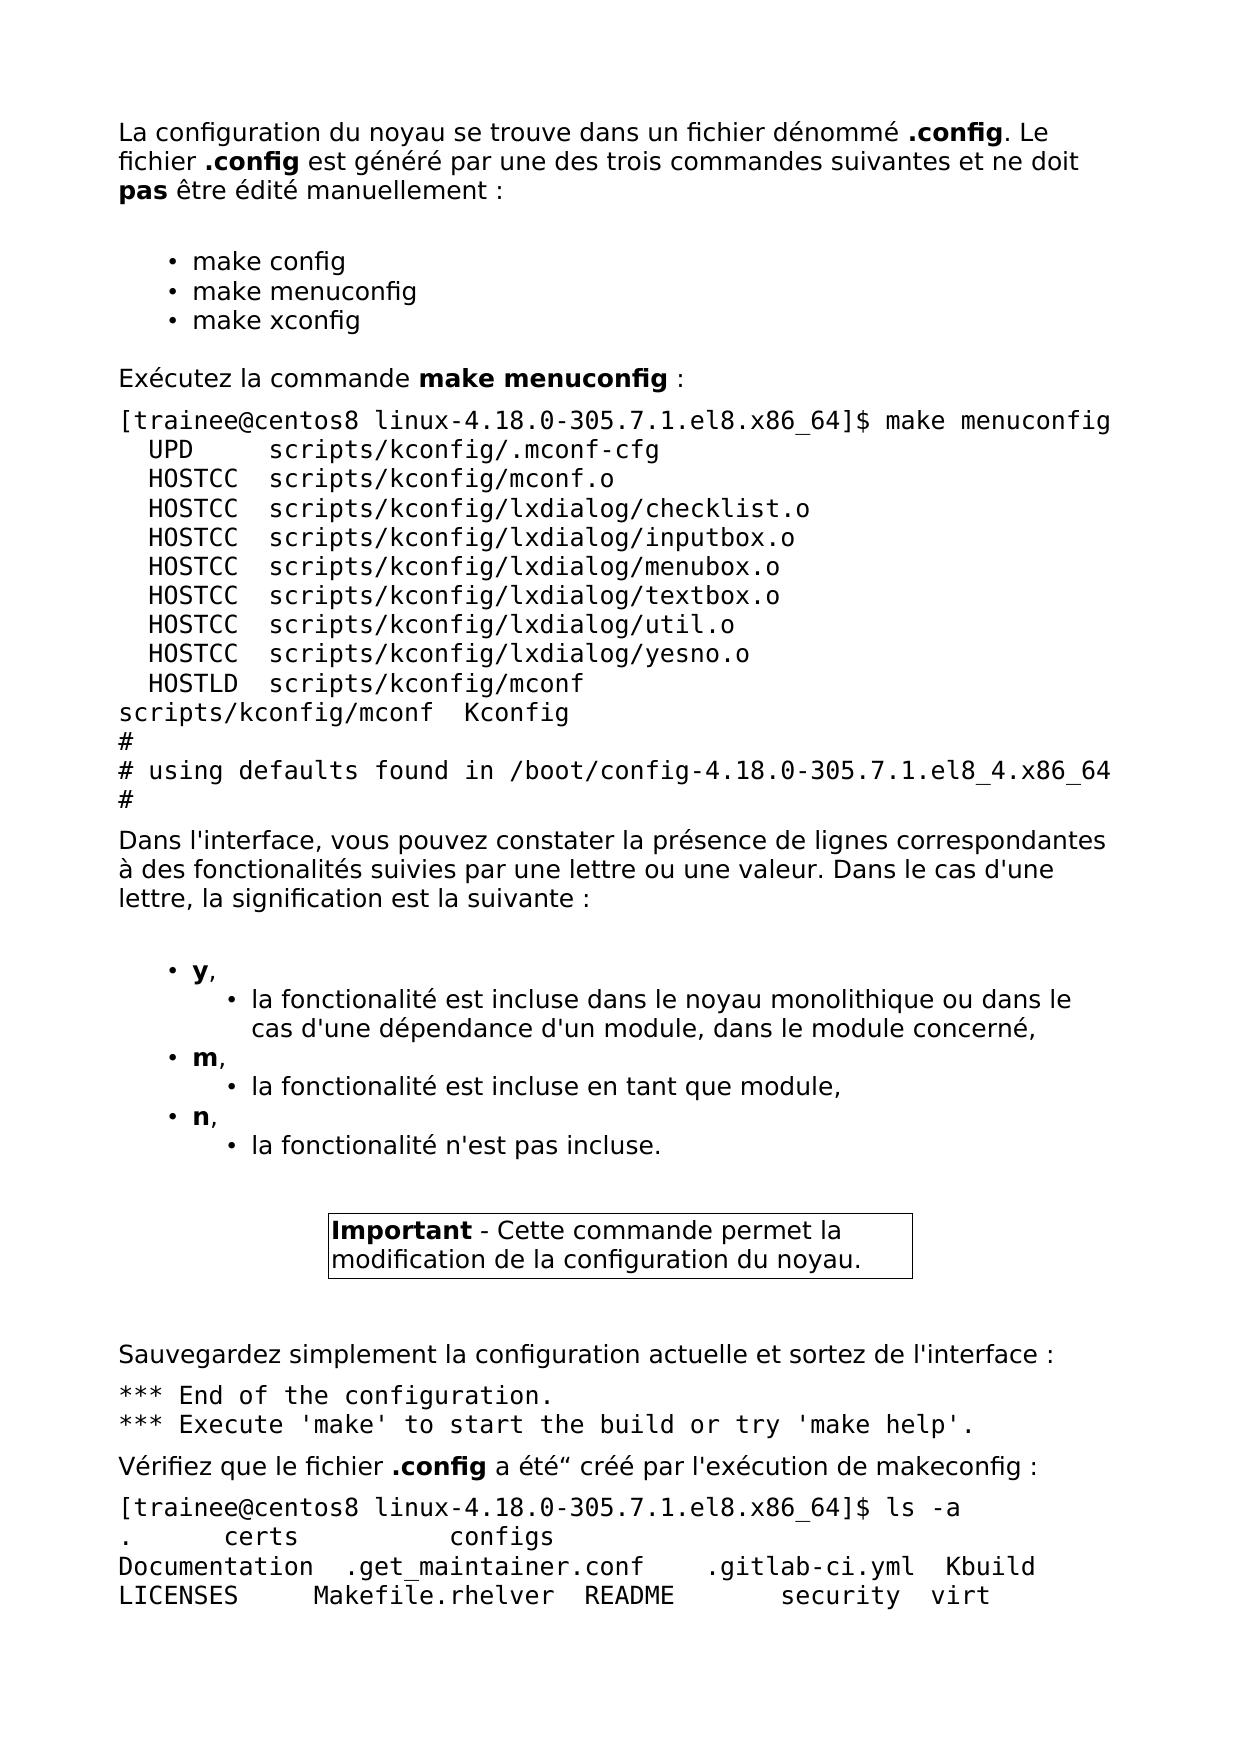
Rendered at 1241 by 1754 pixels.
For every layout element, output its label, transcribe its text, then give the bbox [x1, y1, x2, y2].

list y, [177, 956, 1122, 985]
list make menuconfig [177, 277, 1122, 306]
list n, [177, 1102, 1122, 1131]
list la fonctionalité n'est pas incluse. [236, 1131, 1122, 1160]
text Exécutez la commande make menuconfig : [118, 364, 1122, 394]
text [trainee@centos8 linux-4.18.0-305.7.1.el8.x86_64]$ make menuconfig UPD scripts/kconfig/.mconf-cfg HOSTCC scripts/kconfig/mconf.o HOSTCC scripts/kconfig/lxdialog/checklist.o HOSTCC scripts/kconfig/lxdialog/inputbox.o HOSTCC scripts/kconfig/lxdialog/menubox.o HOSTCC scripts/kconfig/lxdialog/textbox.o HOSTCC scripts/kconfig/lxdialog/util.o HOSTCC scripts/kconfig/lxdialog/yesno.o HOSTLD scripts/kconfig/mconf scripts/kconfig/mconf Kconfig # # using defaults found in /boot/config-4.18.0-305.7.1.el8_4.x86_64 # [118, 406, 1122, 814]
text [trainee@centos8 linux-4.18.0-305.7.1.el8.x86_64]$ ls -a . certs configs Documentation .get_maintainer.conf .gitlab-ci.yml Kbuild LICENSES Makefile.rhelver README security virt [118, 1493, 1122, 1610]
list make config [177, 248, 1122, 277]
list m, [177, 1043, 1122, 1072]
text Dans l'interface, vous pouvez constater la présence de lignes correspondantes à des fonctionalités suivies par une lettre ou une valeur. Dans le cas d'une lettre, la signification est la suivante : [118, 826, 1122, 914]
table_header Important - Cette commande permet la modification de la configuration du noyau. [329, 1214, 912, 1277]
text La configuration du noyau se trouve dans un fichier dénommé .config. Le fichier .config est généré par une des trois commandes suivantes et ne doit pas être édité manuellement : [118, 118, 1122, 206]
text *** End of the configuration. *** Execute 'make' to start the build or try 'make help'. [118, 1382, 1122, 1440]
text Vérifiez que le fichier .config a été“ créé par l'exécution de makeconfig : [118, 1452, 1122, 1481]
list make xconfig [177, 306, 1122, 335]
list la fonctionalité est incluse en tant que module, [236, 1072, 1122, 1102]
text Sauvegardez simplement la configuration actuelle et sortez de l'interface : [118, 1340, 1122, 1369]
list la fonctionalité est incluse dans le noyau monolithique ou dans le cas d'une dépendance d'un module, dans le module concerné, [236, 985, 1122, 1043]
